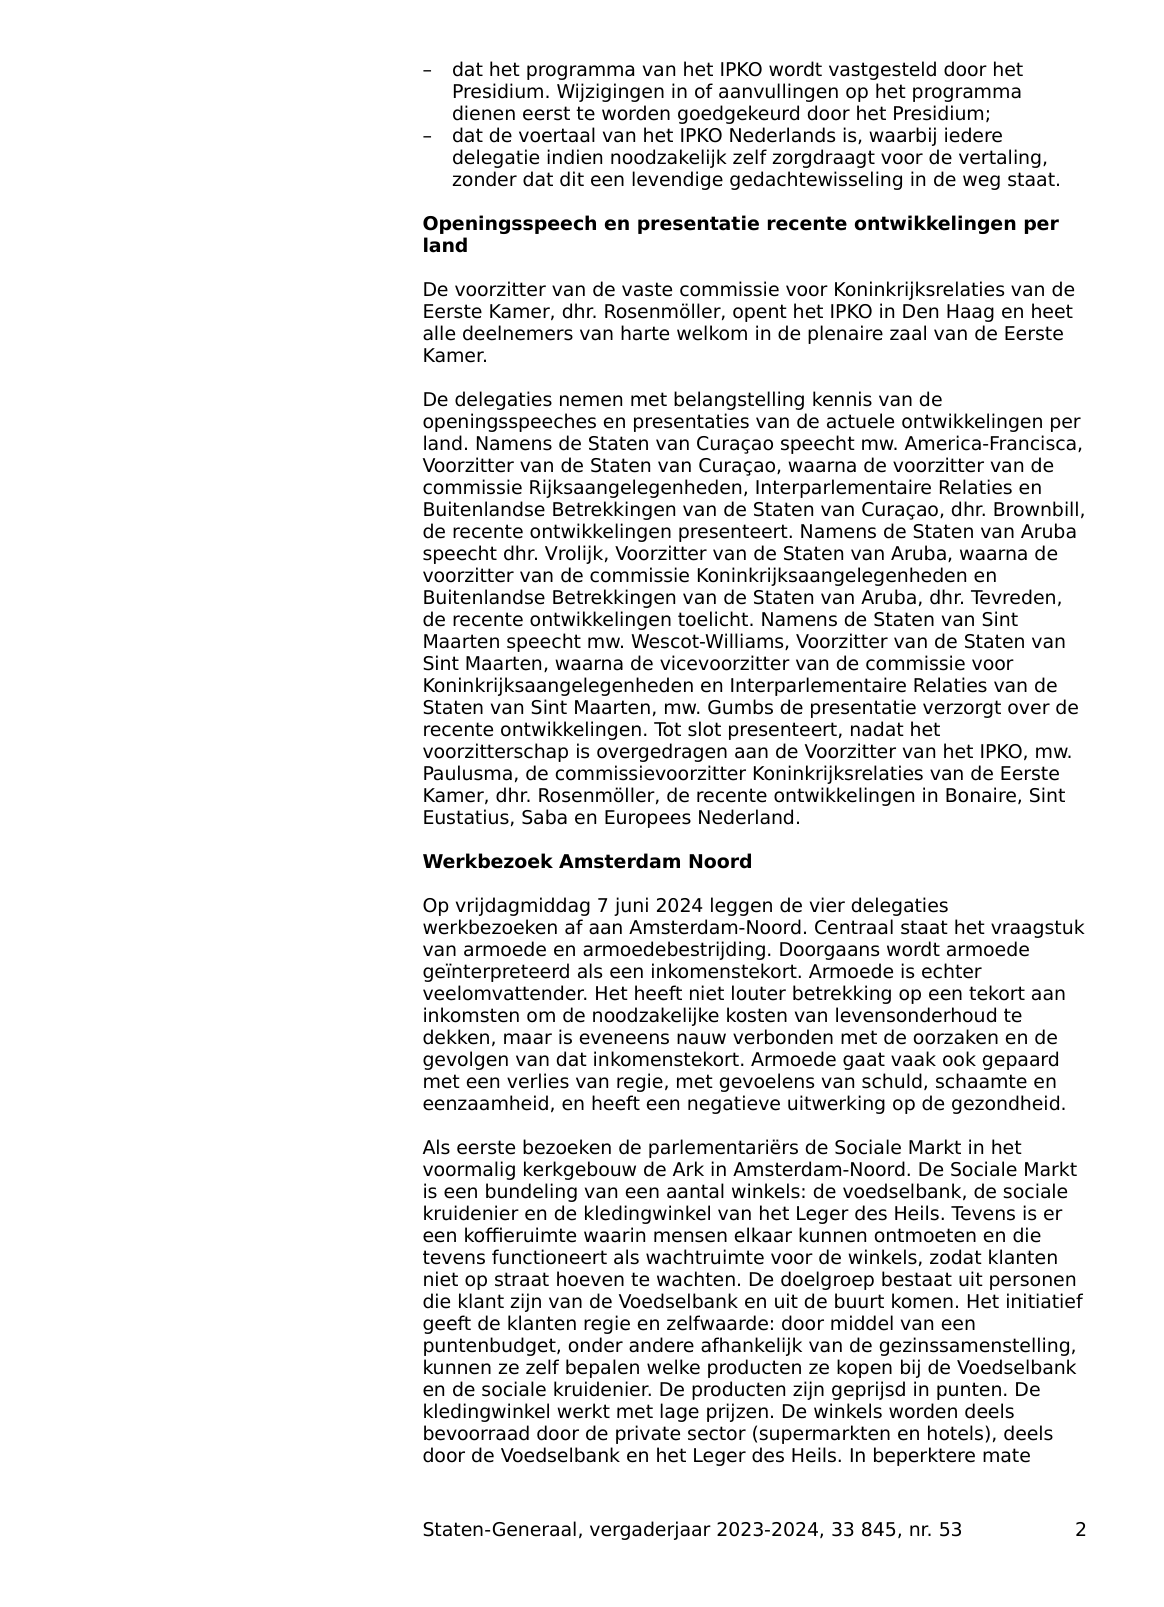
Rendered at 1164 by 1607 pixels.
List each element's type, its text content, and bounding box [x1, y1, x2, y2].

text – dat de voertaal van het IPKO Nederlands is, waarbij iedere delegatie indien noodzakelijk zelf zorgdraagt voor de vertaling, zonder dat dit een levendige gedachtewisseling in de weg staat. [422, 125, 1087, 191]
subtitle Openingsspeech en presentatie recente ontwikkelingen per land [422, 213, 1087, 257]
text – dat het programma van het IPKO wordt vastgesteld door het Presidium. Wijzigingen in of aanvullingen op het programma dienen eerst te worden goedgekeurd door het Presidium; [422, 59, 1087, 125]
text De voorzitter van de vaste commissie voor Koninkrijksrelaties van de Eerste Kamer, dhr. Rosenmöller, opent het IPKO in Den Haag en heet alle deelnemers van harte welkom in de plenaire zaal van de Eerste Kamer. [422, 279, 1087, 367]
text Op vrijdagmiddag 7 juni 2024 leggen de vier delegaties werkbezoeken af aan Amsterdam-Noord. Centraal staat het vraagstuk van armoede en armoedebestrijding. Doorgaans wordt armoede geïnterpreteerd als een inkomenstekort. Armoede is echter veelomvattender. Het heeft niet louter betrekking op een tekort aan inkomsten om de noodzakelijke kosten van levensonderhoud te dekken, maar is eveneens nauw verbonden met de oorzaken en de gevolgen van dat inkomenstekort. Armoede gaat vaak ook gepaard met een verlies van regie, met gevoelens van schuld, schaamte en eenzaamheid, en heeft een negatieve uitwerking op de gezondheid. [422, 895, 1087, 1115]
text De delegaties nemen met belangstelling kennis van de openingsspeeches en presentaties van de actuele ontwikkelingen per land. Namens de Staten van Curaçao speecht mw. America-Francisca, Voorzitter van de Staten van Curaçao, waarna de voorzitter van de commissie Rijksaangelegenheden, Interparlementaire Relaties en Buitenlandse Betrekkingen van de Staten van Curaçao, dhr. Brownbill, de recente ontwikkelingen presenteert. Namens de Staten van Aruba speecht dhr. Vrolijk, Voorzitter van de Staten van Aruba, waarna de voorzitter van de commissie Koninkrijksaangelegenheden en Buitenlandse Betrekkingen van de Staten van Aruba, dhr. Tevreden, de recente ontwikkelingen toelicht. Namens de Staten van Sint Maarten speecht mw. Wescot-Williams, Voorzitter van de Staten van Sint Maarten, waarna de vicevoorzitter van de commissie voor Koninkrijksaangelegenheden en Interparlementaire Relaties van de Staten van Sint Maarten, mw. Gumbs de presentatie verzorgt over de recente ontwikkelingen. Tot slot presenteert, nadat het voorzitterschap is overgedragen aan de Voorzitter van het IPKO, mw. Paulusma, de commissievoorzitter Koninkrijksrelaties van de Eerste Kamer, dhr. Rosenmöller, de recente ontwikkelingen in Bonaire, Sint Eustatius, Saba en Europees Nederland. [422, 389, 1087, 829]
text Als eerste bezoeken de parlementariërs de Sociale Markt in het voormalig kerkgebouw de Ark in Amsterdam-Noord. De Sociale Markt is een bundeling van een aantal winkels: de voedselbank, de sociale kruidenier en de kledingwinkel van het Leger des Heils. Tevens is er een koffieruimte waarin mensen elkaar kunnen ontmoeten en die tevens functioneert als wachtruimte voor de winkels, zodat klanten niet op straat hoeven te wachten. De doelgroep bestaat uit personen die klant zijn van de Voedselbank en uit de buurt komen. Het initiatief geeft de klanten regie en zelfwaarde: door middel van een puntenbudget, onder andere afhankelijk van de gezinssamenstelling, kunnen ze zelf bepalen welke producten ze kopen bij de Voedselbank en de sociale kruidenier. De producten zijn geprijsd in punten. De kledingwinkel werkt met lage prijzen. De winkels worden deels bevoorraad door de private sector (supermarkten en hotels), deels door de Voedselbank en het Leger des Heils. In beperktere mate [422, 1137, 1087, 1467]
subtitle Werkbezoek Amsterdam Noord [422, 851, 1087, 873]
